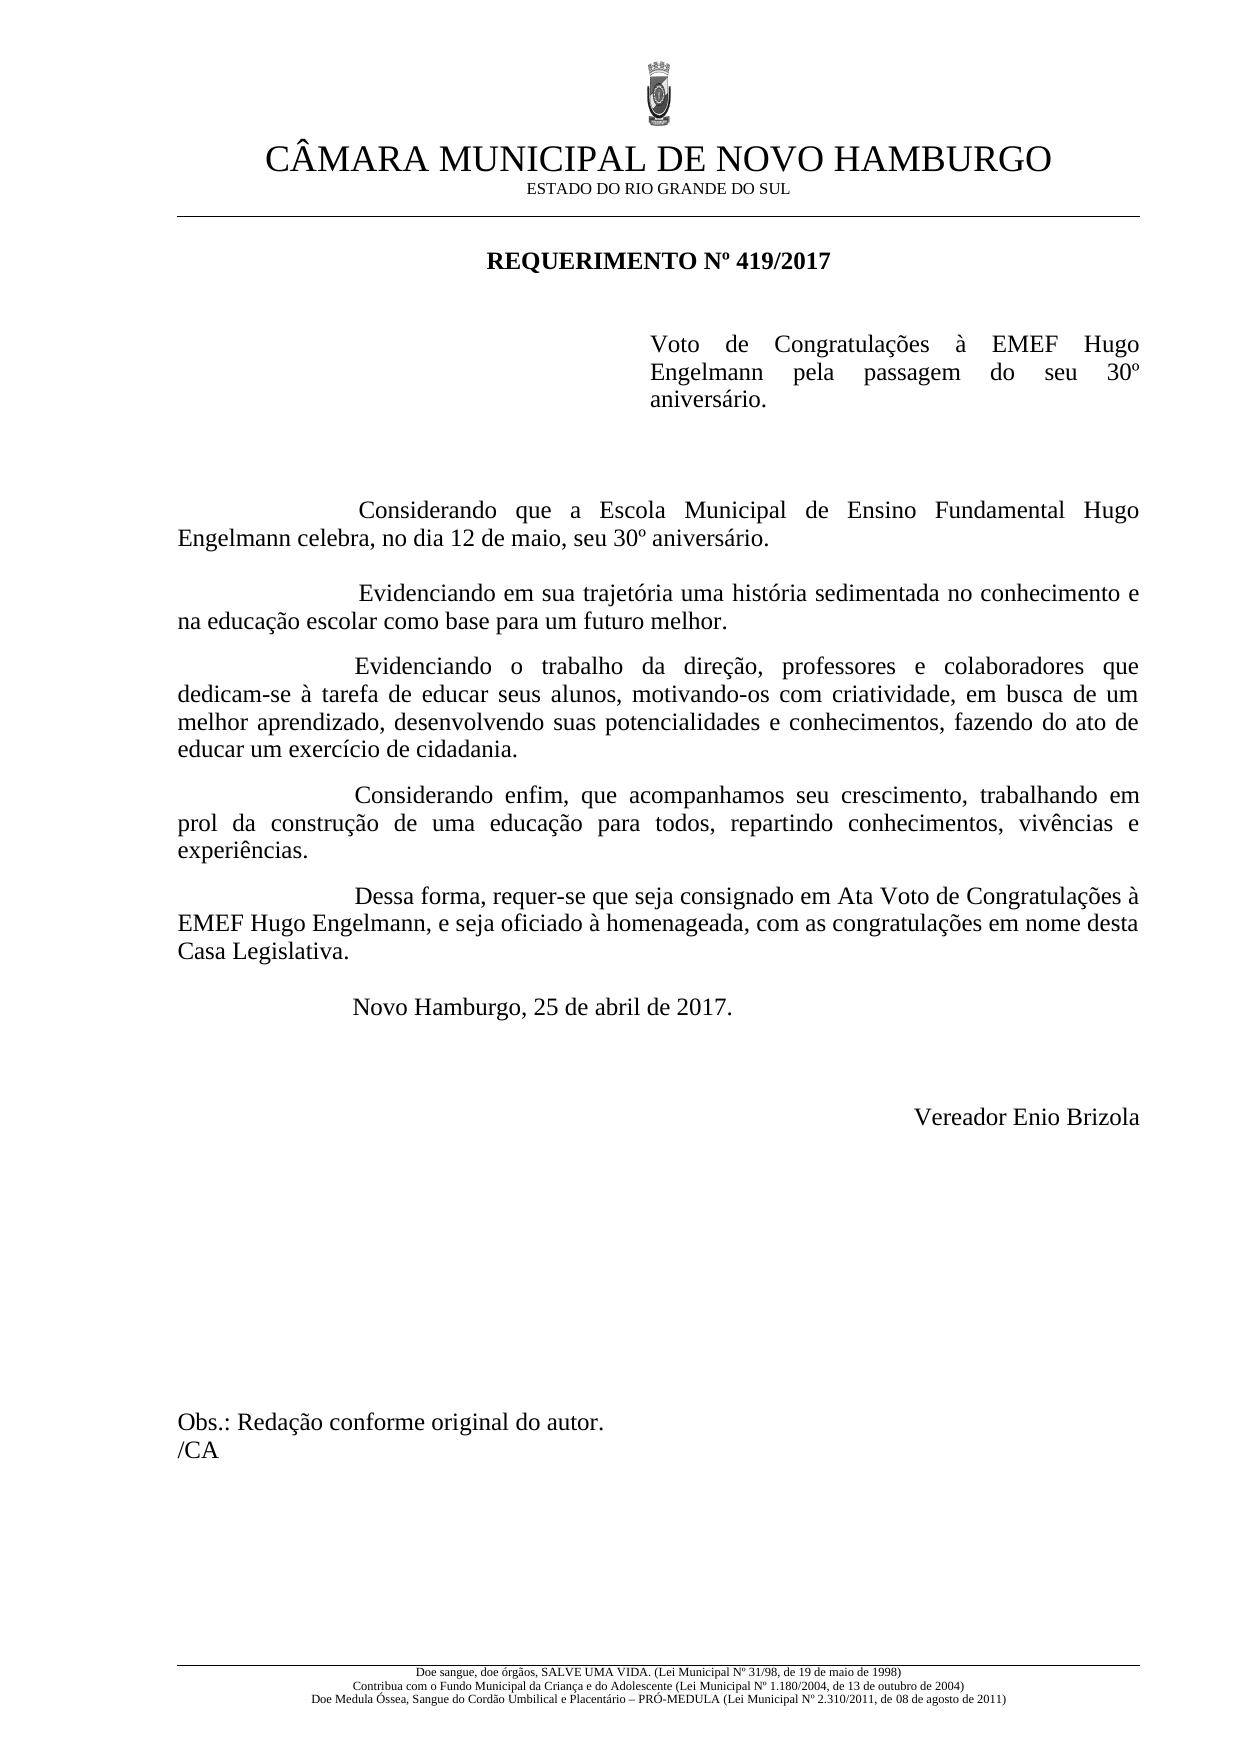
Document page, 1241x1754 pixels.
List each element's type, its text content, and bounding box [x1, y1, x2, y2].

list Novo Hamburgo, 25 de abril de 2017. [177, 993, 1140, 1020]
text Vereador Enio Brizola [177, 1103, 1140, 1131]
text REQUERIMENTO Nº 419/2017 [177, 247, 1140, 274]
text Evidenciando o trabalho da direção, professores e colaboradores que dedicam-se à tarefa de educar seus alunos, motivando-os com criatividade, em busca de um melhor aprendizado, desenvolvendo suas potencialidades e conhecimentos, fazendo do ato de educar um exercício de cidadania. [177, 652, 1140, 763]
text Obs.: Redação conforme original do autor. [177, 1408, 1140, 1436]
text Dessa forma, requer-se que seja consignado em Ata Voto de Congratulações à EMEF Hugo Engelmann, e seja oficiado à homenageada, com as congratulações em nome desta Casa Legislativa. [177, 882, 1140, 965]
text Evidenciando em sua trajetória uma história sedimentada no conhecimento e na educação escolar como base para um futuro melhor. [177, 579, 1140, 635]
text /CA [177, 1436, 1140, 1464]
text Considerando enfim, que acompanhamos seu crescimento, trabalhando em prol da construção de uma educação para todos, repartindo conhecimentos, vivências e experiências. [177, 781, 1140, 864]
text Considerando que a Escola Municipal de Ensino Fundamental Hugo Engelmann celebra, no dia 12 de maio, seu 30º aniversário. [177, 496, 1140, 552]
text Voto de Congratulações à EMEF Hugo Engelmann pela passagem do seu 30º aniversário. [650, 330, 1140, 413]
